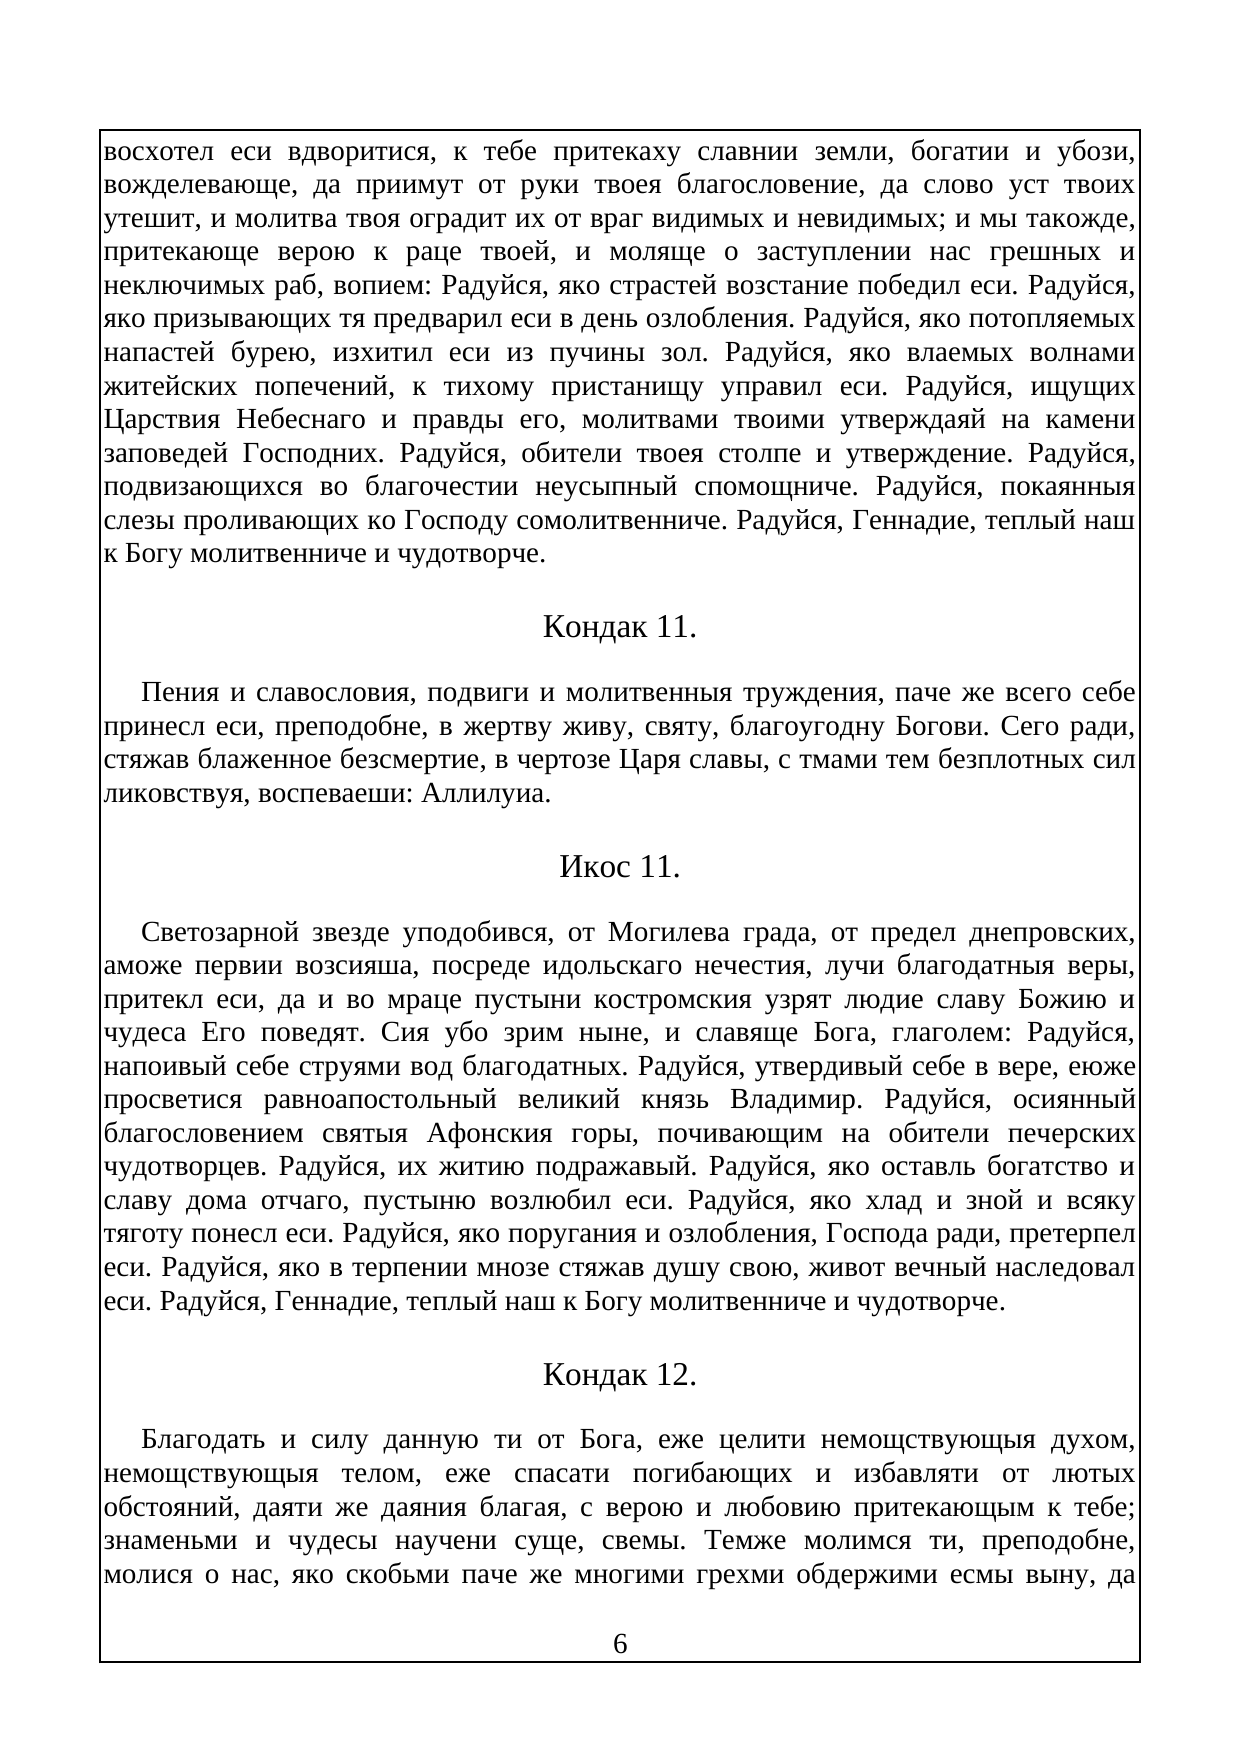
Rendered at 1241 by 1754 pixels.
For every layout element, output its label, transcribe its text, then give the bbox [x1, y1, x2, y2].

text Благодать и силу данную ти от Бога, еже целити немощствующыя духом, немощствующыя телом, еже спасати погибающих и избавляти от лютых обстояний, даяти же даяния благая, с верою и любовию притекающым к тебе; знаменьми и чудесы научени суще, свемы. Темже молимся ти, преподобне, молися о нас, яко скобьми паче же многими грехми обдержими есмы выну, да [103, 1422, 1137, 1589]
text Пения и славословия, подвиги и молитвенныя труждения, паче же всего себе принесл еси, преподобне, в жертву живу, святу, благоугодну Богови. Сего ради, стяжав блаженное безсмертие, в чертозе Царя славы, с тмами тем безплотных сил ликовствуя, воспеваеши: Аллилуиа. [103, 674, 1137, 808]
subtitle Икос 11. [103, 846, 1137, 884]
subtitle Кондак 11. [103, 606, 1137, 645]
text восхотел еси вдворитися, к тебе притекаху славнии земли, богатии и убози, вожделевающе, да приимут от руки твоея благословение, да слово уст твоих утешит, и молитва твоя оградит их от враг видимых и невидимых; и мы такожде, притекающе верою к раце твоей, и моляще о заступлении нас грешных и неключимых раб, вопием: Радуйся, яко страстей возстание победил еси. Радуйся, яко призывающих тя предварил еси в день озлобления. Радуйся, яко потопляемых напастей бурею, изхитил еси из пучины зол. Радуйся, яко влаемых волнами житейских попечений, к тихому пристанищу управил еси. Радуйся, ищущих Царствия Небеснаго и правды его, молитвами твоими утверждаяй на камени заповедей Господних. Радуйся, обители твоея столпе и утверждение. Радуйся, подвизающихся во благочестии неусыпный спомощниче. Радуйся, покаянныя слезы проливающих ко Господу сомолитвенниче. Радуйся, Геннадие, теплый наш к Богу молитвенниче и чудотворче. [103, 133, 1137, 569]
subtitle Кондак 12. [103, 1354, 1137, 1392]
text Светозарной звезде уподобився, от Могилева града, от предел днепровских, аможе первии возсияша, посреде идольскаго нечестия, лучи благодатныя веры, притекл еси, да и во мраце пустыни костромския узрят людие славу Божию и чудеса Его поведят. Сия убо зрим ныне, и славяще Бога, глаголем: Радуйся, напоивый себе струями вод благодатных. Радуйся, утвердивый себе в вере, еюже просветися равноапостольный великий князь Владимир. Радуйся, осиянный благословением святыя Афонския горы, почивающим на обители печерских чудотворцев. Радуйся, их житию подражавый. Радуйся, яко оставль богатство и славу дома отчаго, пустыню возлюбил еси. Радуйся, яко хлад и зной и всяку тяготу понесл еси. Радуйся, яко поругания и озлобления, Господа ради, претерпел еси. Радуйся, яко в терпении мнозе стяжав душу свою, живот вечный наследовал еси. Радуйся, Геннадие, теплый наш к Богу молитвенниче и чудотворче. [103, 914, 1137, 1316]
